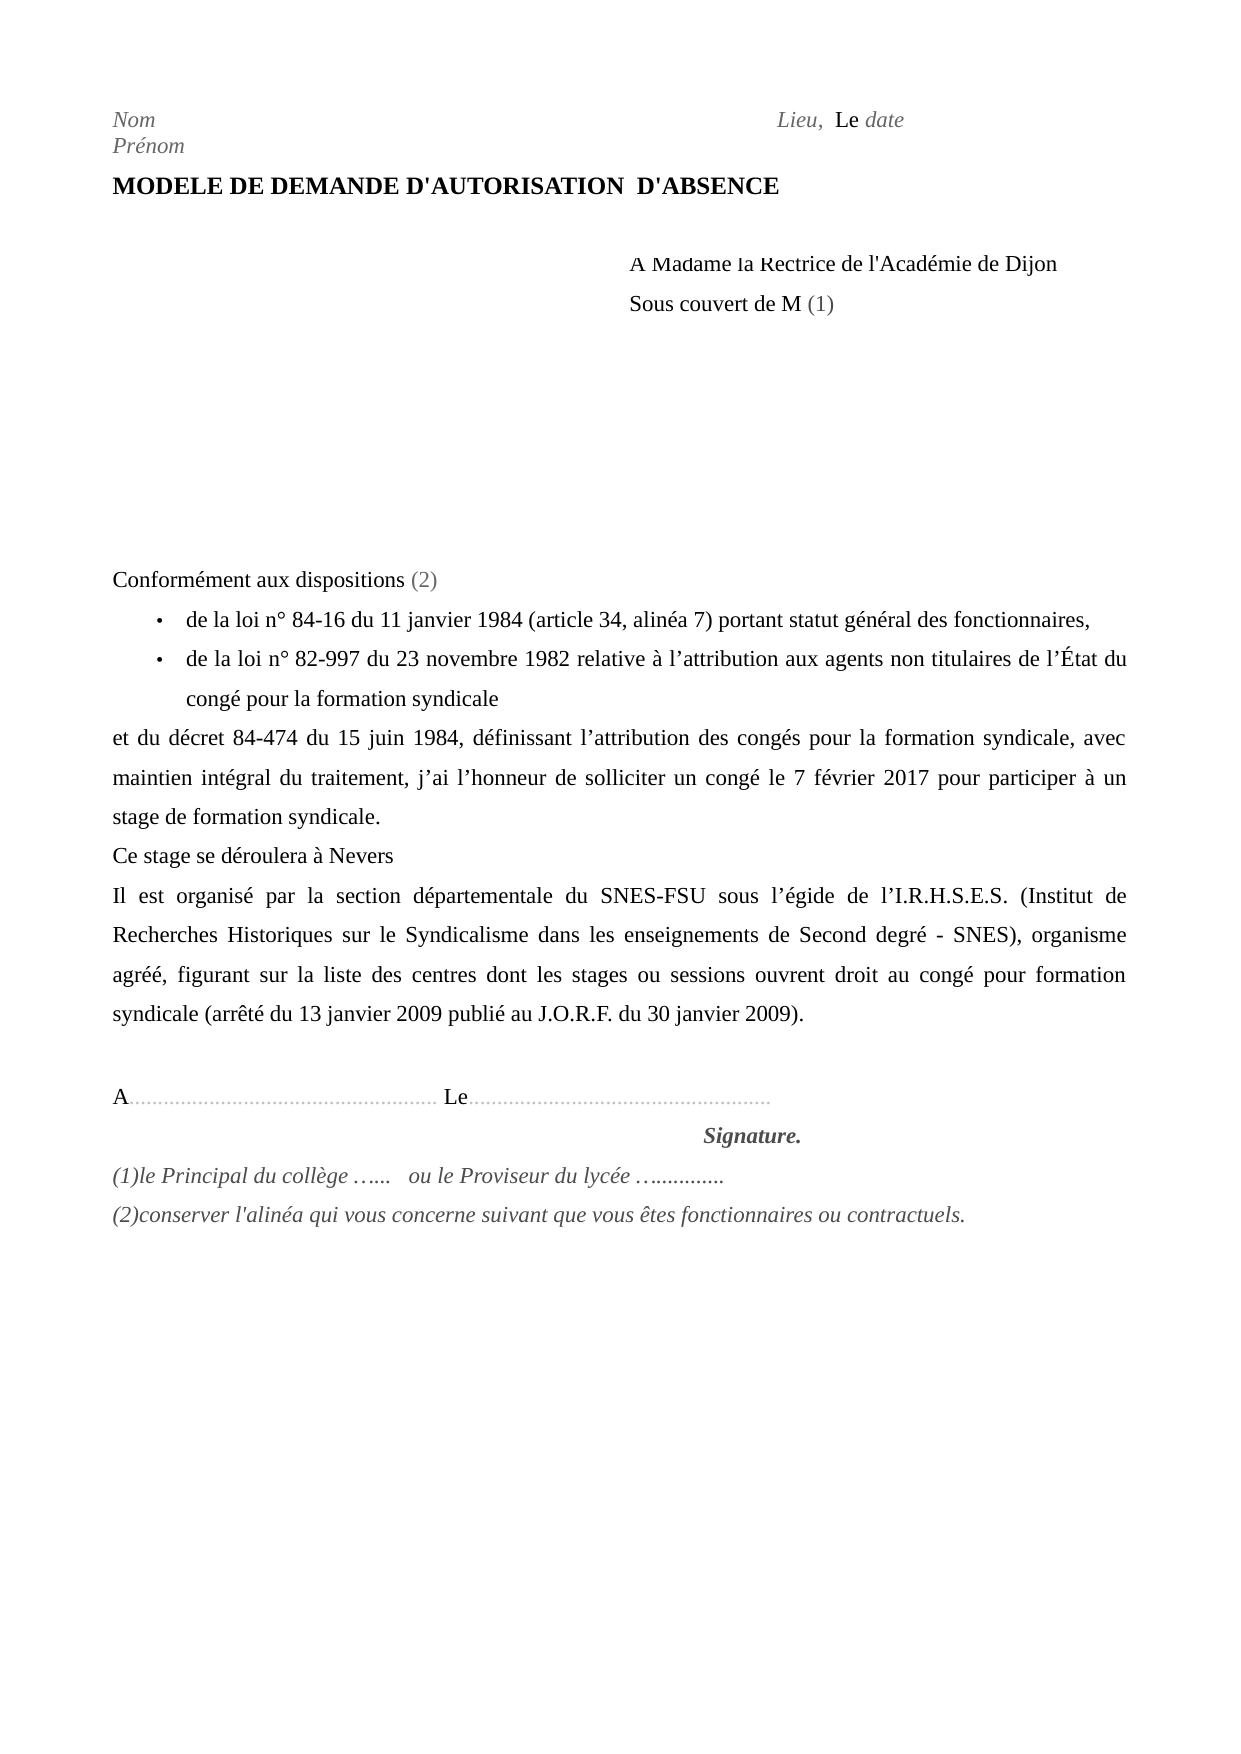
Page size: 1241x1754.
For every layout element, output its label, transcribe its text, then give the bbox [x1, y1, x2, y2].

text Il est organisé par la section départementale du SNES-FSU sous l’égide de l’I.R.H.S.E.S. (Institut de Recherches Historiques sur le Syndicalisme dans les enseignements de Second degré - SNES), organisme agréé, figurant sur la liste des centres dont les stages ou sessions ouvrent droit au congé pour formation syndicale (arrêté du 13 janvier 2009 publié au J.O.R.F. du 30 janvier 2009). [112, 882, 1128, 1027]
list conserver l'alinéa qui vous concerne suivant que vous êtes fonctionnaires ou contractuels. [112, 1202, 1128, 1228]
text Grade et Fonction [780, 171, 1128, 198]
list de la loi n° 82-997 du 23 novembre 1982 relative à l’attribution aux agents non titulaires de l’État du congé pour la formation syndicale [156, 645, 1128, 711]
list de la loi n° 84-16 du 11 janvier 1984 (article 34, alinéa 7) portant statut général des fonctionnaires, [156, 606, 1128, 632]
text Conformément aux dispositions (2) [112, 566, 1128, 593]
text MODELE DE DEMANDE D'AUTORISATION D'ABSENCE [112, 171, 780, 200]
text Ce stage se déroulera à Nevers [112, 843, 1128, 869]
text Établissement [780, 211, 1128, 237]
list le Principal du collège …... ou le Proviseur du lycée …............ [112, 1162, 1128, 1188]
text Sous couvert de M (1) [112, 290, 1128, 316]
text et du décret 84-474 du 15 juin 1984, définissant l’attribution des congés pour la formation syndicale, avec maintien intégral du traitement, j’ai l’honneur de solliciter un congé le 7 février 2017 pour participer à un stage de formation syndicale. [112, 724, 1128, 829]
text À Madame la Rectrice de l'Académie de Dijon [112, 250, 1128, 277]
text Signature. [112, 1123, 1128, 1149]
text A...................................................... Le..................................................... [112, 1083, 1128, 1109]
text Nom Lieu, Le date Prénom [112, 106, 1128, 159]
text Grade et Fonction [112, 200, 780, 258]
